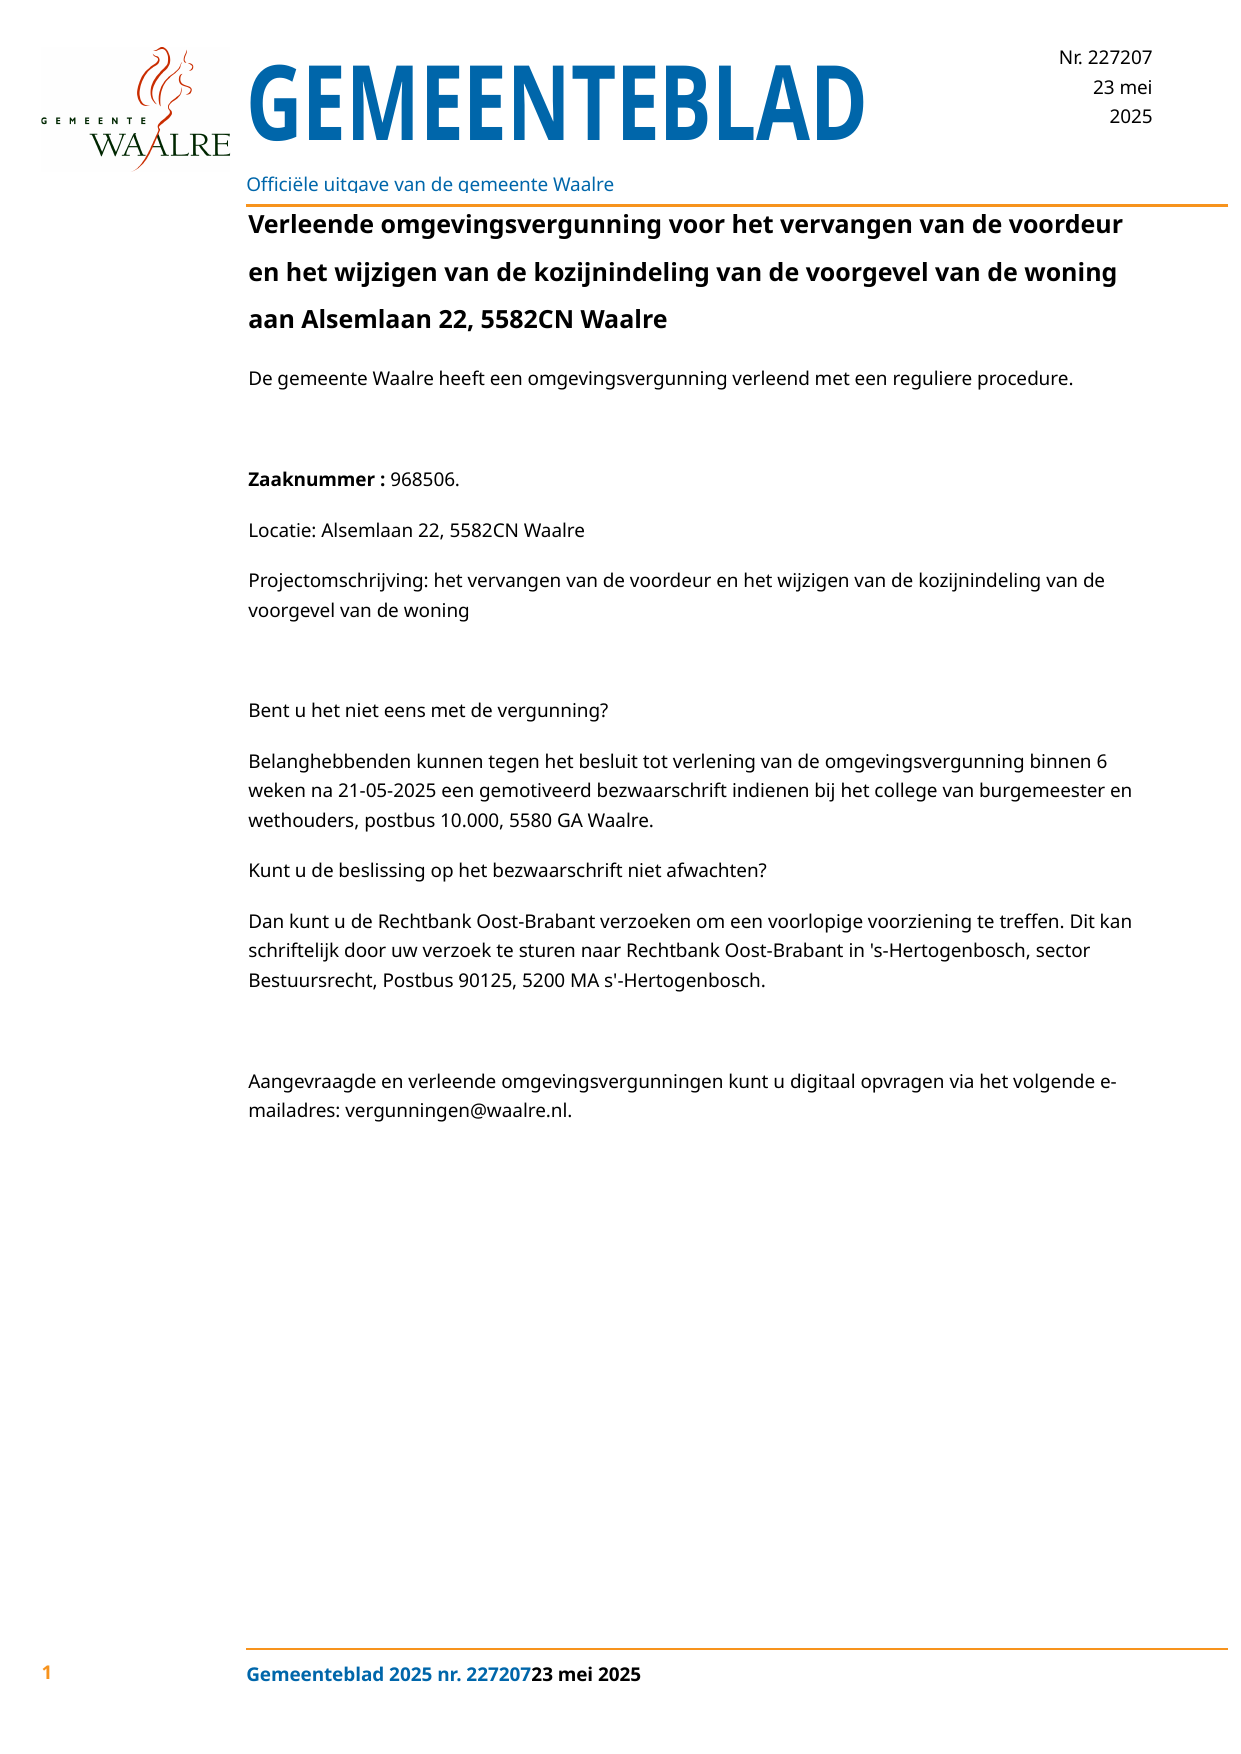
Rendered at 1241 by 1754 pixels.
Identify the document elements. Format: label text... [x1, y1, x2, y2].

text Bent u het niet eens met de vergunning? [248, 698, 1152, 723]
text Belanghebbenden kunnen tegen het besluit tot verlening van de omgevingsvergunning binnen 6 weken na 21-05-2025 een gemotiveerd bezwaarschrift indienen bij het college van burgemeester en wethouders, postbus 10.000, 5580 GA Waalre. [248, 748, 1152, 833]
text Dan kunt u de Rechtbank Oost-Brabant verzoeken om een voorlopige voorziening te treffen. Dit kan schriftelijk door uw verzoek te sturen naar Rechtbank Oost-Brabant in 's-Hertogenbosch, sector Bestuursrecht, Postbus 90125, 5200 MA s'-Hertogenbosch. [248, 908, 1152, 993]
text Zaaknummer : 968506. [248, 466, 1152, 492]
text Kunt u de beslissing op het bezwaarschrift niet afwachten? [248, 858, 1152, 883]
text Projectomschrijving: het vervangen van de voordeur en het wijzigen van de kozijnindeling van de voorgevel van de woning [248, 567, 1152, 622]
text Verleende omgevingsvergunning voor het vervangen van de voordeur en het wijzigen van de kozijnindeling van de voorgevel van de woning aan Alsemlaan 22, 5582CN Waalre [248, 207, 1152, 336]
text Locatie: Alsemlaan 22, 5582CN Waalre [248, 517, 1152, 542]
text De gemeente Waalre heeft een omgevingsvergunning verleend met een reguliere procedure. [248, 366, 1152, 391]
picture [41, 47, 231, 172]
text Aangevraagde en verleende omgevingsvergunningen kunt u digitaal opvragen via het volgende e-mailadres: vergunningen@waalre.nl. [248, 1068, 1152, 1123]
